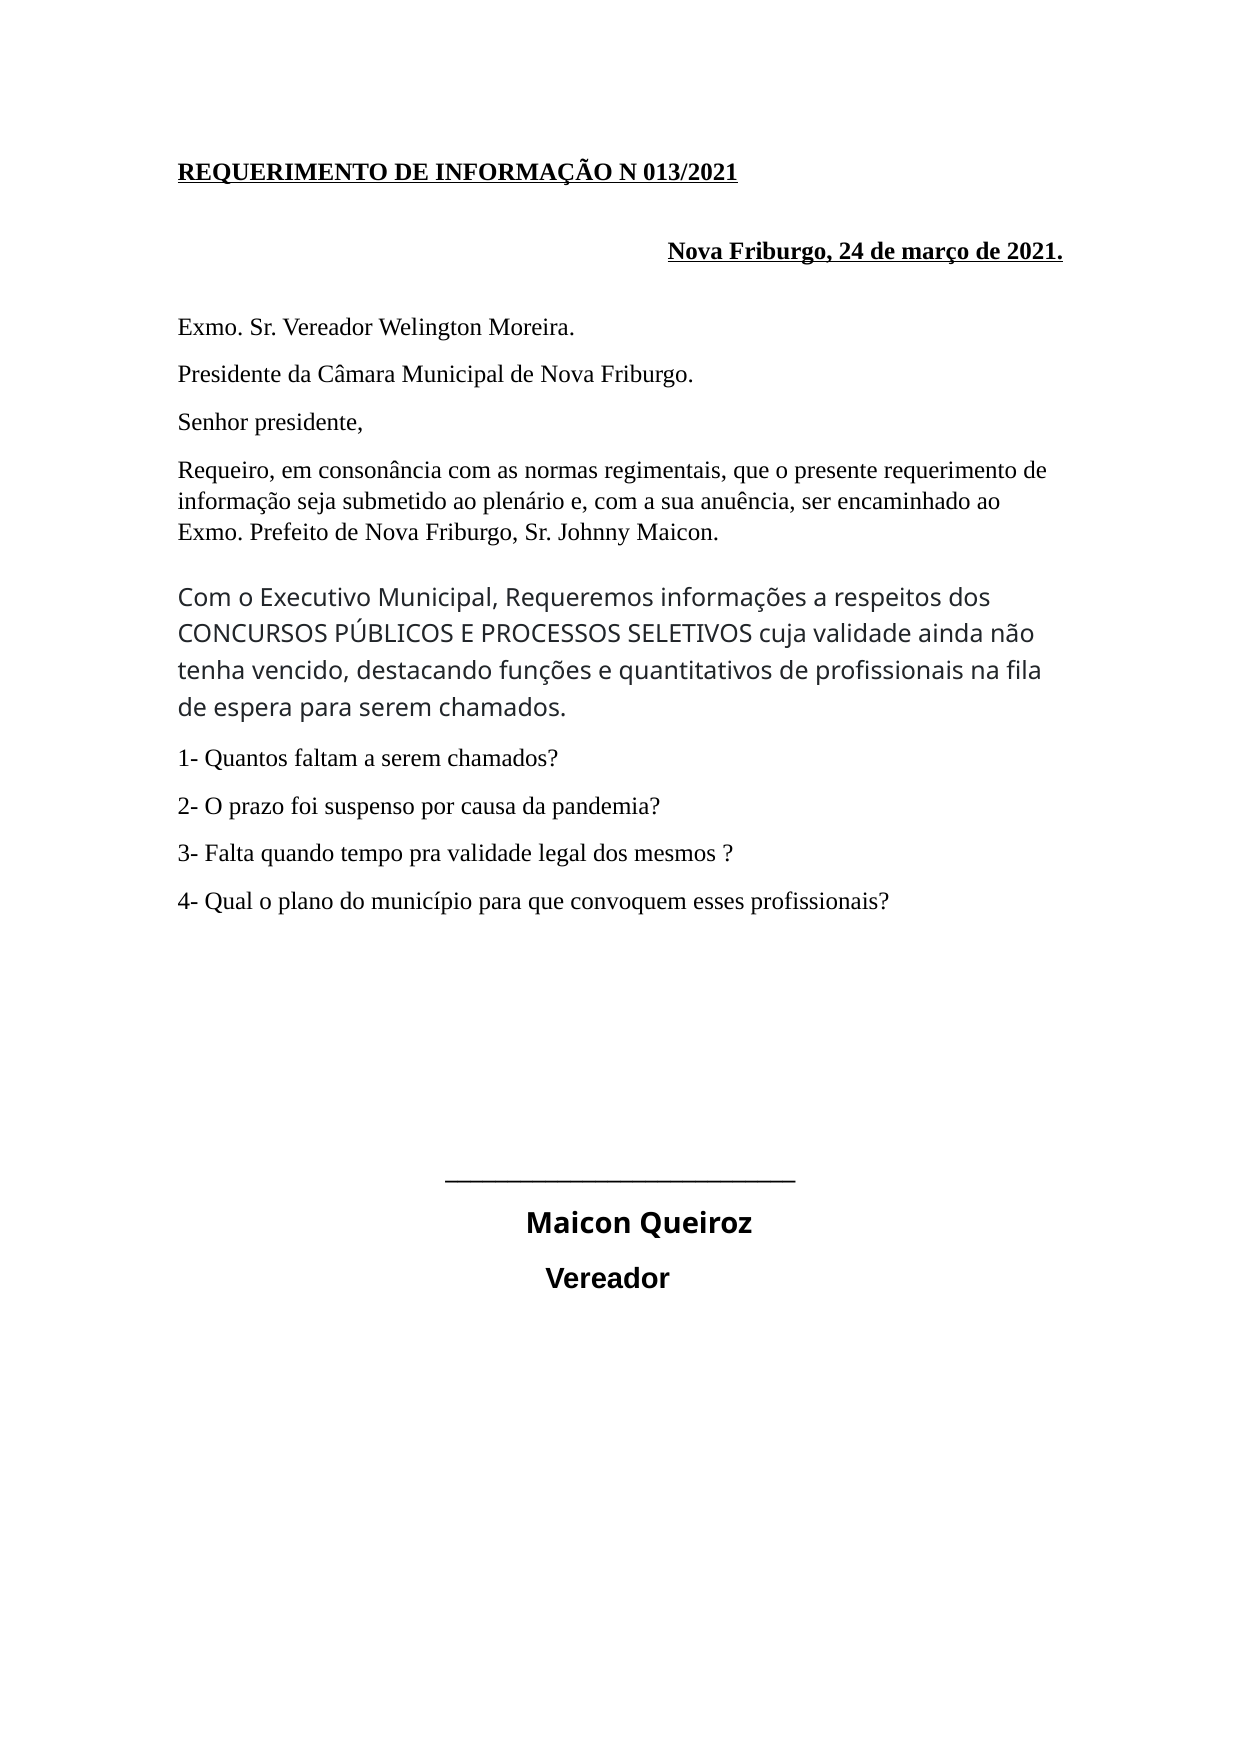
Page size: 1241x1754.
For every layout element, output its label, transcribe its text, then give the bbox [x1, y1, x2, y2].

text Maicon Queiroz [215, 1202, 1063, 1242]
text 1- Quantos faltam a serem chamados? [177, 743, 1063, 772]
text Vereador [215, 1261, 1063, 1294]
text Senhor presidente, [177, 407, 1063, 436]
text ____________________________ [177, 1156, 1063, 1184]
text Requeiro, em consonância com as normas regimentais, que o presente requerimento de informação seja submetido ao plenário e, com a sua anuência, ser encaminhado ao Exmo. Prefeito de Nova Friburgo, Sr. Johnny Maicon. Com o Executivo Municipal, Requeremos informações a respeitos dos CONCURSOS PÚBLICOS E PROCESSOS SELETIVOS cuja validade ainda não tenha vencido, destacando funções e quantitativos de profissionais na fila de espera para serem chamados. [177, 455, 1063, 724]
text 4- Qual o plano do município para que convoquem esses profissionais? [177, 886, 1063, 915]
text 2- O prazo foi suspenso por causa da pandemia? [177, 791, 1063, 819]
text 3- Falta quando tempo pra validade legal dos mesmos ? [177, 838, 1063, 867]
text Presidente da Câmara Municipal de Nova Friburgo. [177, 359, 1063, 388]
text Exmo. Sr. Vereador Welington Moreira. [177, 312, 1063, 340]
